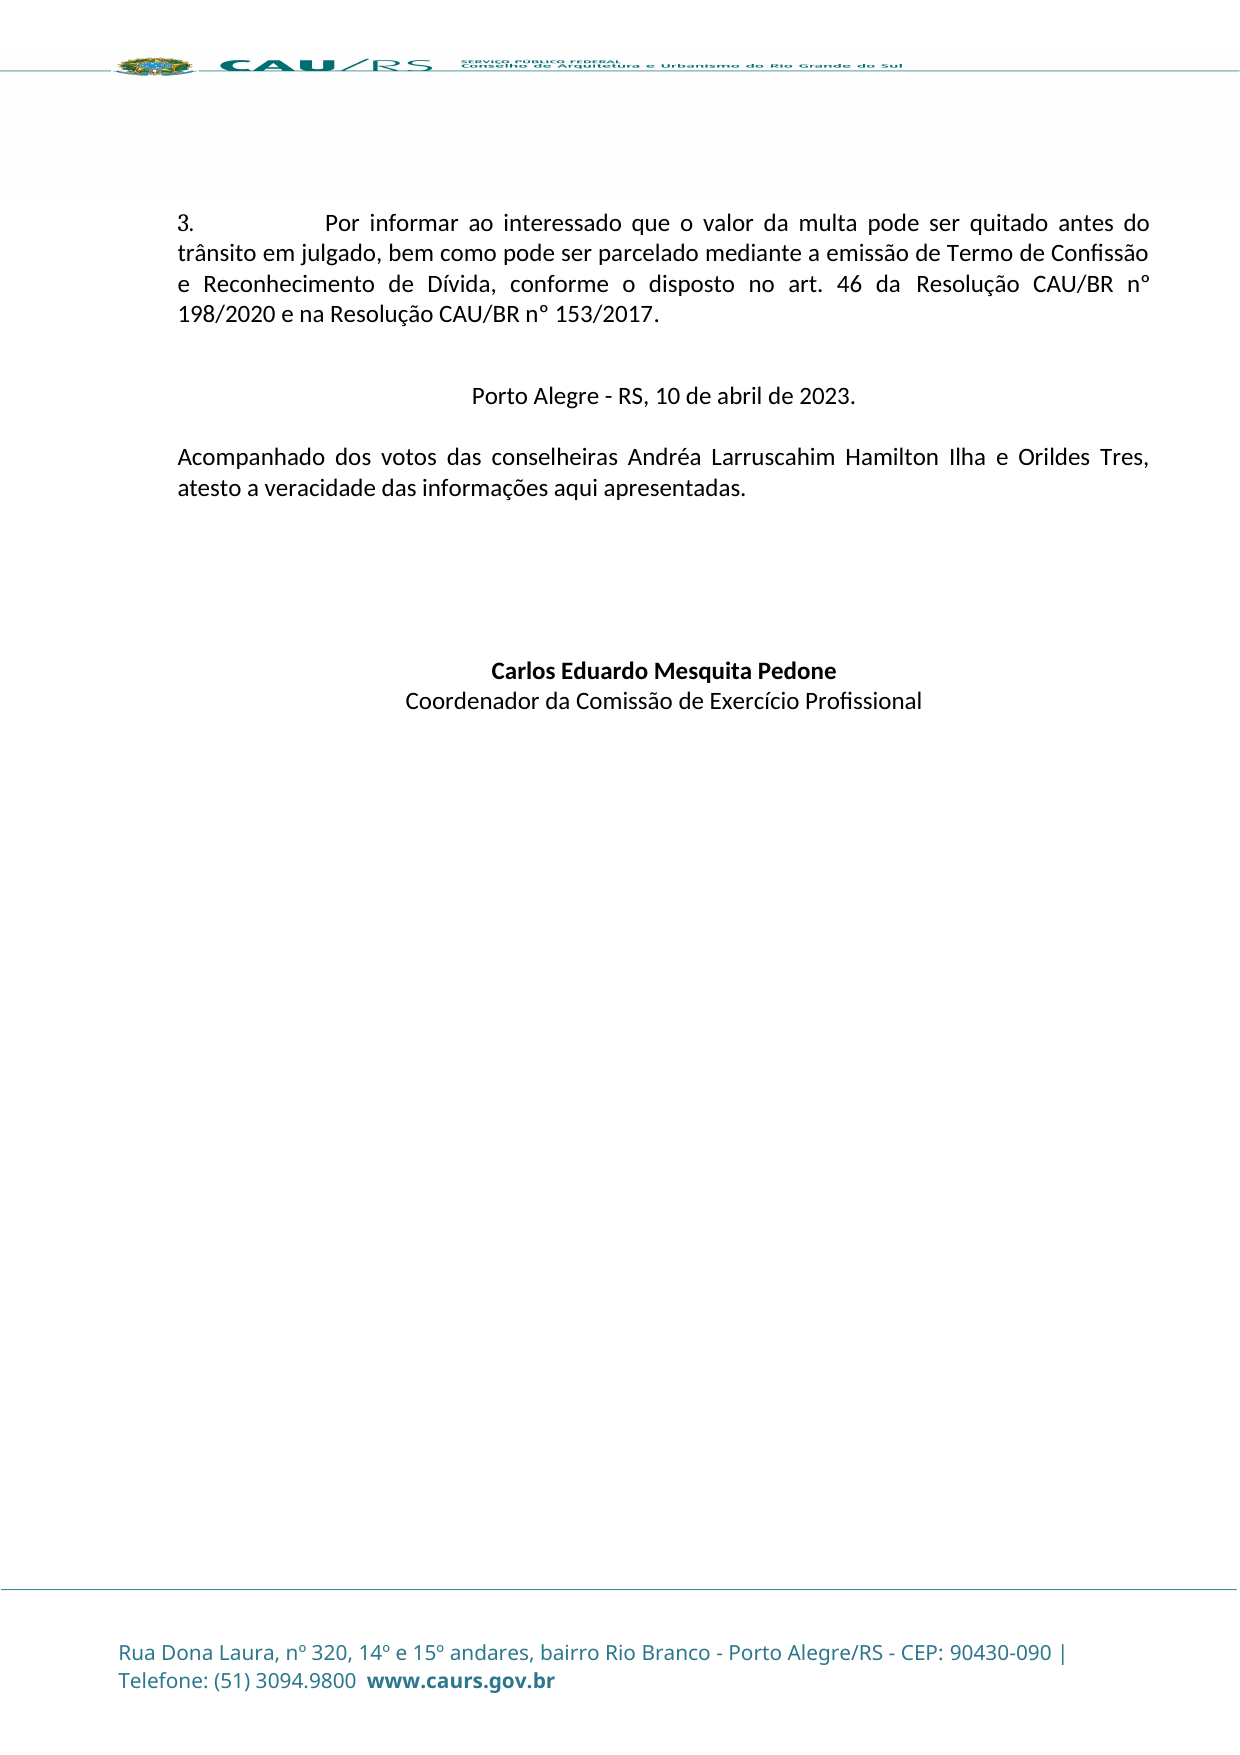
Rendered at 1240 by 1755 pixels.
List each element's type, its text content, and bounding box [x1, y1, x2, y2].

text Acompanhado dos votos das conselheiras Andréa Larruscahim Hamilton Ilha e Orildes Tres, atesto a veracidade das informações aqui apresentadas. [177, 441, 1151, 502]
text Porto Alegre - RS, 10 de abril de 2023. [177, 380, 1151, 411]
text Carlos Eduardo Mesquita Pedone [177, 655, 1151, 685]
text Coordenador da Comissão de Exercício Profissional [177, 685, 1151, 716]
list Por informar ao interessado que o valor da multa pode ser quitado antes do trânsito em julgado, bem como pode ser parcelado mediante a emissão de Termo de Confissão e Reconhecimento de Dívida, conforme o disposto no art. 46 da Resolução CAU/BR nº 198/2020 e na Resolução CAU/BR nº 153/2017. [177, 207, 1151, 329]
